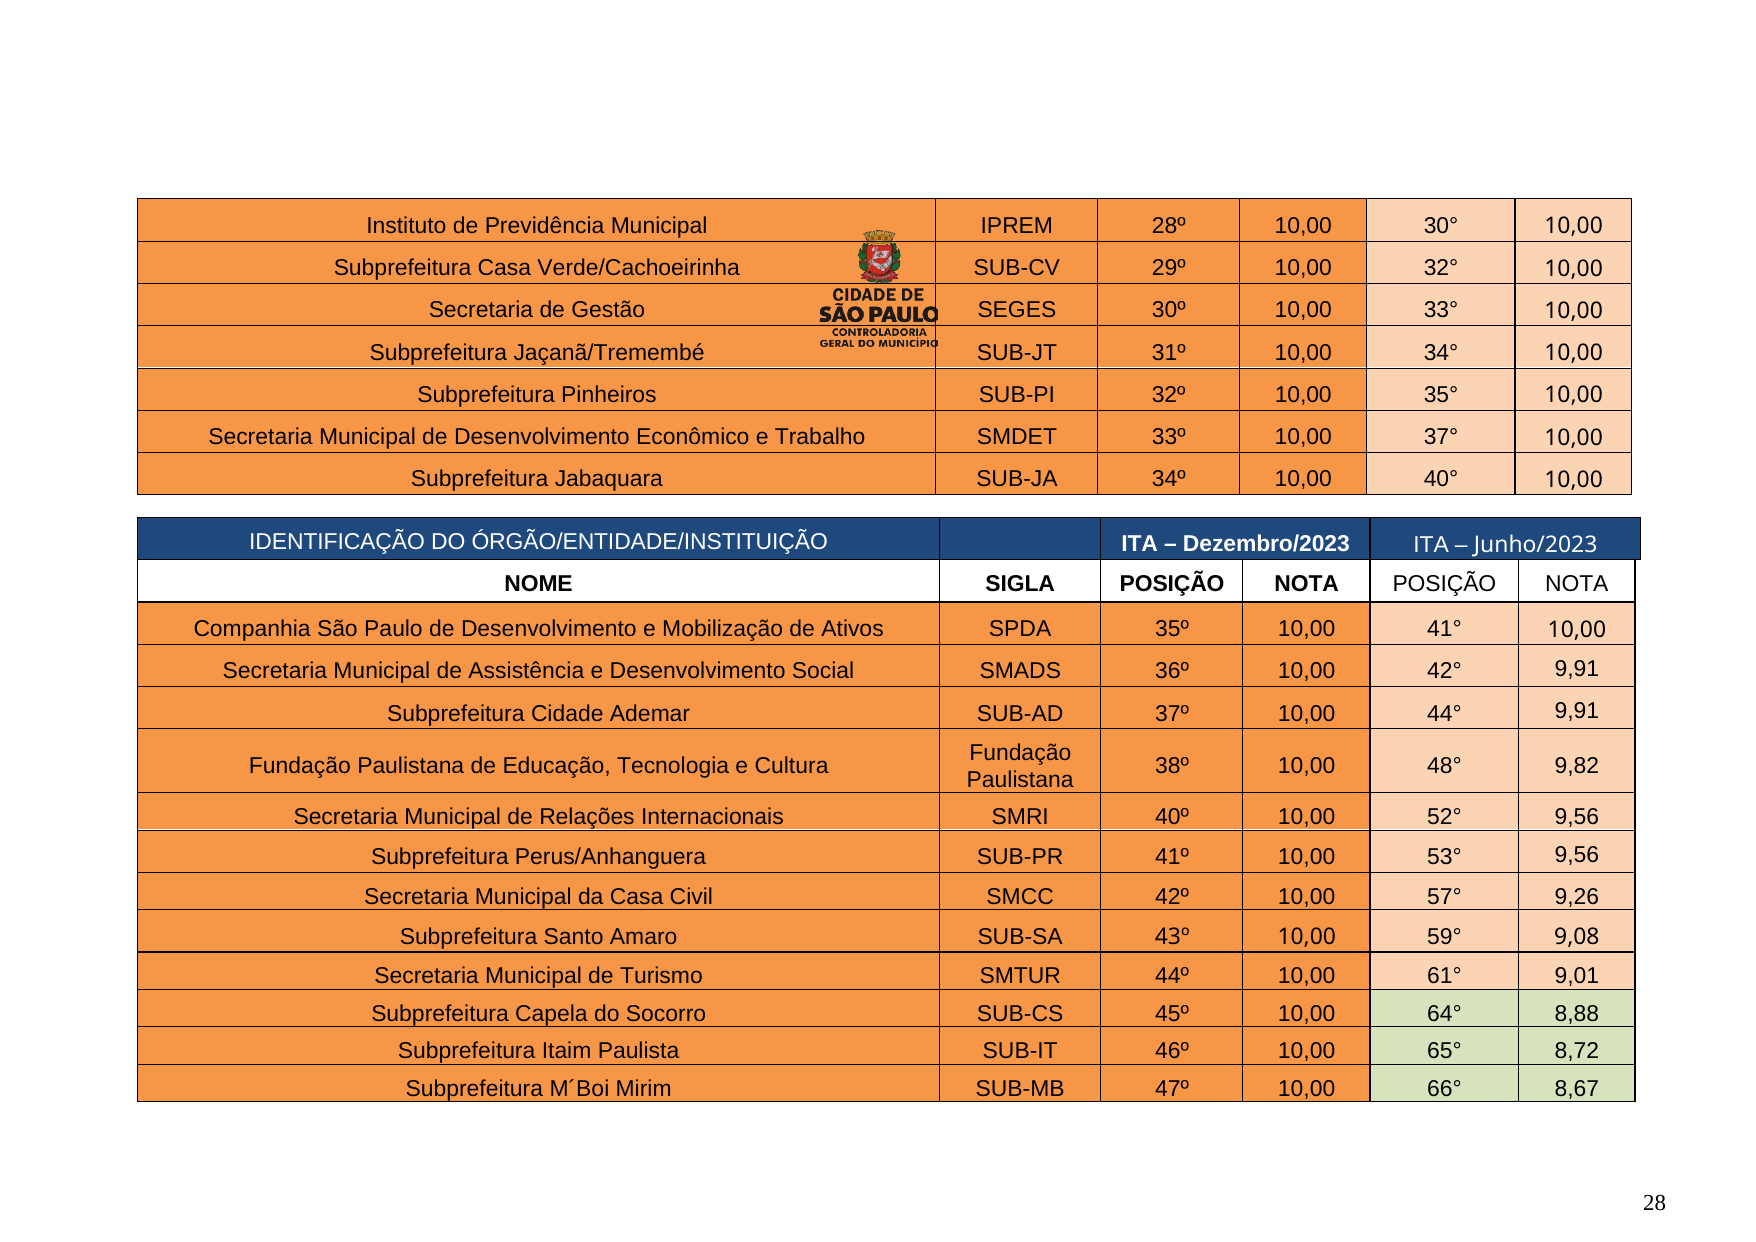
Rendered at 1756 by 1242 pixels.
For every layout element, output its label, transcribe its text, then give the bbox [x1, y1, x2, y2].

table_cell 32° [1367, 242, 1514, 283]
table_cell 32º [1098, 369, 1239, 410]
table_cell SUB-JT [936, 326, 1097, 367]
table_cell 10,00 [1243, 687, 1369, 728]
table_cell 37º [1101, 687, 1242, 728]
table_cell 57° [1371, 873, 1518, 909]
table_cell 10,00 [1243, 729, 1369, 792]
table_cell 46º [1101, 1027, 1242, 1064]
table_cell [1636, 909, 1640, 951]
table_cell [1636, 1064, 1640, 1101]
table_cell Subprefeitura M´Boi Mirim [138, 1065, 939, 1101]
table_cell [1636, 686, 1640, 728]
table_cell 8,72 [1519, 1027, 1634, 1064]
table_cell 9,08 [1519, 910, 1634, 951]
table_cell SPDA [940, 603, 1100, 644]
table_cell 43º [1101, 910, 1242, 951]
table_cell [1632, 198, 1637, 241]
table_cell Secretaria de Gestão [138, 284, 935, 325]
table_cell 30° [1367, 199, 1514, 241]
table_cell 61° [1371, 953, 1518, 989]
table_cell NOTA [1519, 560, 1634, 601]
table_cell 36º [1101, 645, 1242, 686]
table_cell SUB-MB [940, 1065, 1100, 1101]
table_cell Secretaria Municipal de Turismo [138, 953, 939, 989]
table_cell 10,00 [1243, 831, 1369, 872]
table_cell Instituto de Previdência Municipal [138, 199, 935, 241]
table_cell 34° [1367, 326, 1514, 367]
table_cell [1636, 951, 1640, 989]
table_cell Secretaria Municipal de Assistência e Desenvolvimento Social [138, 645, 939, 686]
table_cell Fundação Paulistana de Educação, Tecnologia e Cultura [138, 729, 939, 792]
table_cell SUB-JA [936, 453, 1097, 494]
table_cell 10,00 [1240, 369, 1366, 410]
table_cell 41º [1101, 831, 1242, 872]
table_cell 47º [1101, 1065, 1242, 1101]
table_cell 48° [1371, 729, 1518, 792]
table_cell 10,00 [1240, 284, 1366, 325]
table_cell 10,00 [1516, 411, 1631, 452]
table_cell 10,00 [1243, 910, 1369, 951]
table_cell 35º [1101, 603, 1242, 644]
table_cell [1636, 601, 1640, 644]
table_cell 10,00 [1240, 326, 1366, 367]
table_cell [1636, 728, 1640, 792]
table_cell 8,67 [1519, 1065, 1634, 1101]
table_cell [1636, 644, 1640, 686]
table_cell 10,00 [1243, 953, 1369, 989]
table_cell 10,00 [1243, 1065, 1369, 1101]
table_cell [1636, 872, 1640, 909]
table_cell 42º [1101, 873, 1242, 909]
table_cell Secretaria Municipal de Desenvolvimento Econômico e Trabalho [138, 411, 935, 452]
table_cell SUB-CS [940, 990, 1100, 1026]
table_cell [1632, 241, 1637, 283]
table_cell 10,00 [1240, 199, 1366, 241]
table_cell 38º [1101, 729, 1242, 792]
table_cell Subprefeitura Cidade Ademar [138, 687, 939, 728]
table_cell Companhia São Paulo de Desenvolvimento e Mobilização de Ativos [138, 603, 939, 644]
table_cell SUB-SA [940, 910, 1100, 951]
table_cell SUB-PI [936, 369, 1097, 410]
table_cell 33° [1367, 284, 1514, 325]
table_cell [890, 242, 935, 283]
table_cell 10,00 [1240, 242, 1366, 283]
table_cell SEGES [936, 284, 1097, 325]
table_cell [1636, 792, 1640, 829]
table_cell 10,00 [1243, 603, 1369, 644]
table_cell Subprefeitura Santo Amaro [138, 910, 939, 951]
table_cell 41° [1371, 603, 1518, 644]
table_cell 9,56 [1519, 831, 1634, 872]
table_cell SUB-IT [940, 1027, 1100, 1064]
table_header IDENTIFICAÇÃO DO ÓRGÃO/ENTIDADE/INSTITUIÇÃO [138, 518, 939, 559]
table_cell 45º [1101, 990, 1242, 1026]
table_cell 40º [1101, 793, 1242, 829]
table_header [940, 518, 1100, 559]
table_cell 10,00 [1243, 990, 1369, 1026]
table_cell 10,00 [1243, 793, 1369, 829]
table_cell 10,00 [1516, 242, 1631, 283]
table_cell 10,00 [1516, 326, 1631, 367]
table_cell 9,91 [1519, 687, 1634, 728]
table_cell POSIÇÃO [1371, 560, 1518, 601]
table_cell 65° [1371, 1027, 1518, 1064]
table_cell Subprefeitura Casa Verde/Cachoeirinha [138, 242, 871, 283]
table_cell Subprefeitura Pinheiros [138, 369, 935, 410]
table_cell Subprefeitura Itaim Paulista [138, 1027, 939, 1064]
table_cell 34º [1098, 453, 1239, 494]
table_cell 9,82 [1519, 729, 1634, 792]
table_cell 28º [1098, 199, 1239, 241]
table_cell 37° [1367, 411, 1514, 452]
table_cell 29º [1098, 242, 1239, 283]
table_cell 10,00 [1516, 369, 1631, 410]
table_cell NOTA [1243, 560, 1369, 601]
table_cell SMTUR [940, 953, 1100, 989]
table_cell [1632, 325, 1637, 367]
table_cell Subprefeitura Perus/Anhanguera [138, 831, 939, 872]
table_cell 9,26 [1519, 873, 1634, 909]
table_cell Secretaria Municipal de Relações Internacionais [138, 793, 939, 829]
table_cell 40° [1367, 453, 1514, 494]
table_cell [1636, 1026, 1640, 1064]
table_cell 10,00 [1516, 199, 1631, 241]
table_cell 10,00 [1243, 873, 1369, 909]
table_cell 10,00 [1243, 1027, 1369, 1064]
table_cell 10,00 [1240, 411, 1366, 452]
table_cell NOME [138, 560, 939, 601]
table_cell [1636, 830, 1640, 872]
table_cell 9,91 [1519, 645, 1634, 686]
table_header ITA – Junho/2023 [1371, 518, 1640, 559]
table_cell 64° [1371, 990, 1518, 1026]
table_cell SIGLA [940, 560, 1100, 601]
table_cell Subprefeitura Jabaquara [138, 453, 935, 494]
table_cell Subprefeitura Jaçanã/Tremembé [138, 326, 935, 367]
table_cell 33º [1098, 411, 1239, 452]
table_cell Subprefeitura Capela do Socorro [138, 990, 939, 1026]
table_cell 8,88 [1519, 990, 1634, 1026]
table_cell 35° [1367, 369, 1514, 410]
table_cell 66° [1371, 1065, 1518, 1101]
table_cell 53° [1371, 831, 1518, 872]
table_cell 42° [1371, 645, 1518, 686]
table_cell SMCC [940, 873, 1100, 909]
table_cell [1632, 410, 1637, 452]
table_cell [1636, 560, 1640, 601]
table_cell SMRI [940, 793, 1100, 829]
table_cell 31º [1098, 326, 1239, 367]
table_cell 44° [1371, 687, 1518, 728]
table_cell 10,00 [1240, 453, 1366, 494]
table_cell POSIÇÃO [1101, 560, 1242, 601]
table_header ITA – Dezembro/2023 [1101, 518, 1369, 559]
table_cell SMDET [936, 411, 1097, 452]
table_cell SUB-AD [940, 687, 1100, 728]
table_cell [1632, 368, 1637, 410]
table_cell SUB-CV [936, 242, 1097, 283]
table_cell Fundação Paulistana [940, 729, 1100, 792]
table_cell 52° [1371, 793, 1518, 829]
table_cell 44º [1101, 953, 1242, 989]
table_cell 10,00 [1516, 453, 1631, 494]
table_cell 59° [1371, 910, 1518, 951]
table_cell 10,00 [1519, 603, 1634, 644]
table_cell 30º [1098, 284, 1239, 325]
table_cell 10,00 [1516, 284, 1631, 325]
table_cell SMADS [940, 645, 1100, 686]
table_cell [1632, 452, 1637, 494]
table_cell [1632, 283, 1637, 325]
table_cell Secretaria Municipal da Casa Civil [138, 873, 939, 909]
table_cell 10,00 [1243, 645, 1369, 686]
table_cell SUB-PR [940, 831, 1100, 872]
table_cell 9,56 [1519, 793, 1634, 829]
table_cell 9,01 [1519, 953, 1634, 989]
table_cell [1636, 989, 1640, 1026]
table_cell IPREM [936, 199, 1097, 241]
